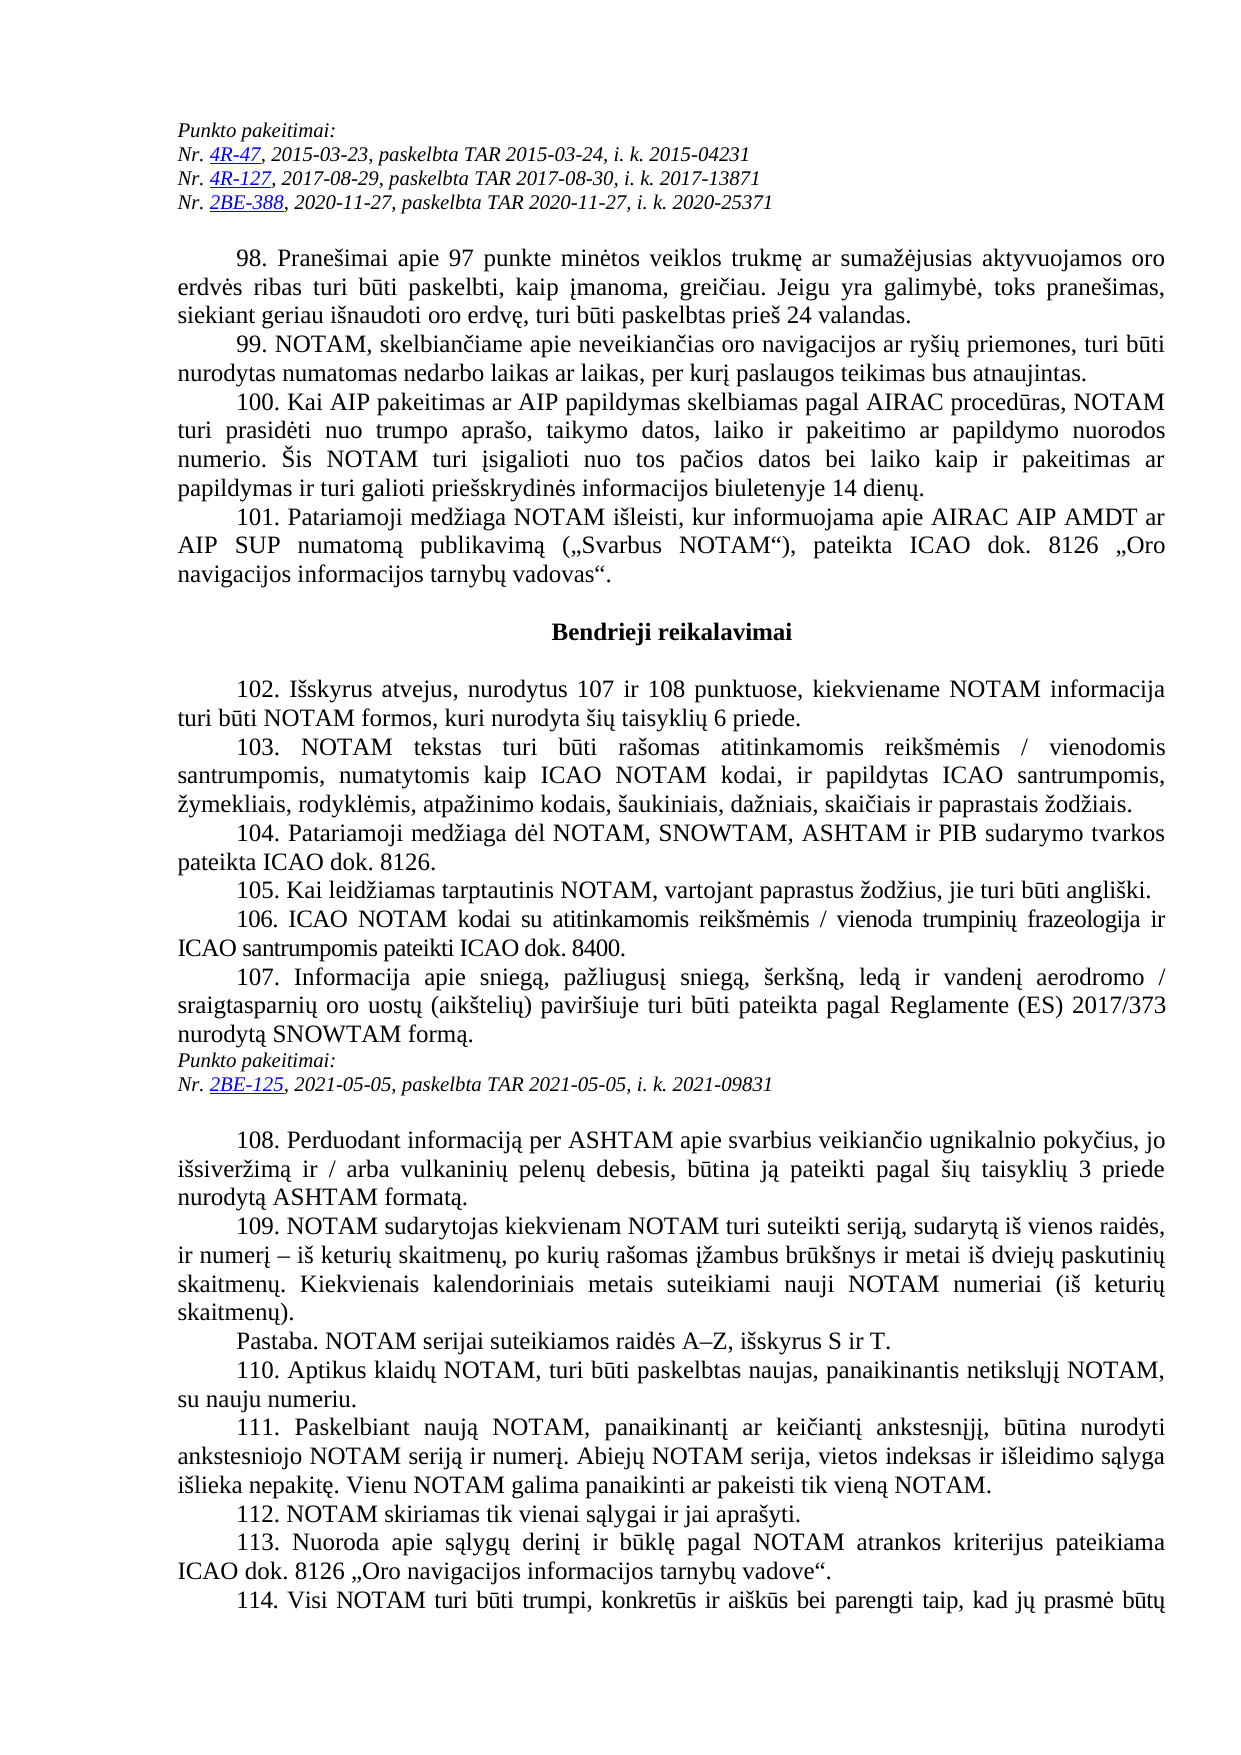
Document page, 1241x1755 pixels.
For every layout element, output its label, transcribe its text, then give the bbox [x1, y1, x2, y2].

text Nr. 2BE-388, 2020-11-27, paskelbta TAR 2020-11-27, i. k. 2020-25371 [177, 190, 1166, 214]
text 100. Kai AIP pakeitimas ar AIP papildymas skelbiamas pagal AIRAC procedūras, NOTAM turi prasidėti nuo trumpo aprašo, taikymo datos, laiko ir pakeitimo ar papildymo nuorodos numerio. Šis NOTAM turi įsigalioti nuo tos pačios datos bei laiko kaip ir pakeitimas ar papildymas ir turi galioti priešskrydinės informacijos biuletenyje 14 dienų. [177, 387, 1166, 502]
text 114. Visi NOTAM turi būti trumpi, konkretūs ir aiškūs bei parengti taip, kad jų prasmė būtų [177, 1585, 1166, 1614]
text 102. Išskyrus atvejus, nurodytus 107 ir 108 punktuose, kiekviename NOTAM informacija turi būti NOTAM formos, kuri nurodyta šių taisyklių 6 priede. [177, 674, 1166, 732]
text Punkto pakeitimai: [177, 118, 1166, 142]
text Nr. 2BE-125, 2021-05-05, paskelbta TAR 2021-05-05, i. k. 2021-09831 [177, 1072, 1166, 1096]
text 105. Kai leidžiamas tarptautinis NOTAM, vartojant paprastus žodžius, jie turi būti angliški. [177, 876, 1166, 904]
text 112. NOTAM skiriamas tik vienai sąlygai ir jai aprašyti. [177, 1499, 1166, 1527]
text Nr. 4R-127, 2017-08-29, paskelbta TAR 2017-08-30, i. k. 2017-13871 [177, 166, 1166, 190]
text 110. Aptikus klaidų NOTAM, turi būti paskelbtas naujas, panaikinantis netikslųjį NOTAM, su nauju numeriu. [177, 1355, 1166, 1412]
text 113. Nuoroda apie sąlygų derinį ir būklę pagal NOTAM atrankos kriterijus pateikiama ICAO dok. 8126 „Oro navigacijos informacijos tarnybų vadove“. [177, 1527, 1166, 1585]
text 109. NOTAM sudarytojas kiekvienam NOTAM turi suteikti seriją, sudarytą iš vienos raidės, ir numerį – iš keturių skaitmenų, po kurių rašomas įžambus brūkšnys ir metai iš dviejų paskutinių skaitmenų. Kiekvienais kalendoriniais metais suteikiami nauji NOTAM numeriai (iš keturių skaitmenų). [177, 1211, 1166, 1326]
text Nr. 4R-47, 2015-03-23, paskelbta TAR 2015-03-24, i. k. 2015-04231 [177, 142, 1166, 166]
text 98. Pranešimai apie 97 punkte minėtos veiklos trukmę ar sumažėjusias aktyvuojamos oro erdvės ribas turi būti paskelbti, kaip įmanoma, greičiau. Jeigu yra galimybė, toks pranešimas, siekiant geriau išnaudoti oro erdvę, turi būti paskelbtas prieš 24 valandas. [177, 243, 1166, 329]
text 101. Patariamoji medžiaga NOTAM išleisti, kur informuojama apie AIRAC AIP AMDT ar AIP SUP numatomą publikavimą („Svarbus NOTAM“), pateikta ICAO dok. 8126 „Oro navigacijos informacijos tarnybų vadovas“. [177, 502, 1166, 588]
text 99. NOTAM, skelbiančiame apie neveikiančias oro navigacijos ar ryšių priemones, turi būti nurodytas numatomas nedarbo laikas ar laikas, per kurį paslaugos teikimas bus atnaujintas. [177, 329, 1166, 387]
text 108. Perduodant informaciją per ASHTAM apie svarbius veikiančio ugnikalnio pokyčius, jo išsiveržimą ir / arba vulkaninių pelenų debesis, būtina ją pateikti pagal šių taisyklių 3 priede nurodytą ASHTAM formatą. [177, 1125, 1166, 1211]
text Punkto pakeitimai: [177, 1048, 1166, 1072]
text 103. NOTAM tekstas turi būti rašomas atitinkamomis reikšmėmis / vienodomis santrumpomis, numatytomis kaip ICAO NOTAM kodai, ir papildytas ICAO santrumpomis, žymekliais, rodyklėmis, atpažinimo kodais, šaukiniais, dažniais, skaičiais ir paprastais žodžiais. [177, 732, 1166, 818]
text Bendrieji reikalavimai [177, 617, 1166, 646]
text 106. ICAO NOTAM kodai su atitinkamomis reikšmėmis / vienoda trumpinių frazeologija ir ICAO santrumpomis pateikti ICAO dok. 8400. [177, 904, 1166, 962]
text 104. Patariamoji medžiaga dėl NOTAM, SNOWTAM, ASHTAM ir PIB sudarymo tvarkos pateikta ICAO dok. 8126. [177, 818, 1166, 876]
text 111. Paskelbiant naują NOTAM, panaikinantį ar keičiantį ankstesnįjį, būtina nurodyti ankstesniojo NOTAM seriją ir numerį. Abiejų NOTAM serija, vietos indeksas ir išleidimo sąlyga išlieka nepakitę. Vienu NOTAM galima panaikinti ar pakeisti tik vieną NOTAM. [177, 1412, 1166, 1499]
text Pastaba. NOTAM serijai suteikiamos raidės A–Z, išskyrus S ir T. [177, 1326, 1166, 1355]
text 107. Informacija apie sniegą, pažliugusį sniegą, šerkšną, ledą ir vandenį aerodromo / sraigtasparnių oro uostų (aikštelių) paviršiuje turi būti pateikta pagal Reglamente (ES) 2017/373 nurodytą SNOWTAM formą. [177, 962, 1166, 1048]
